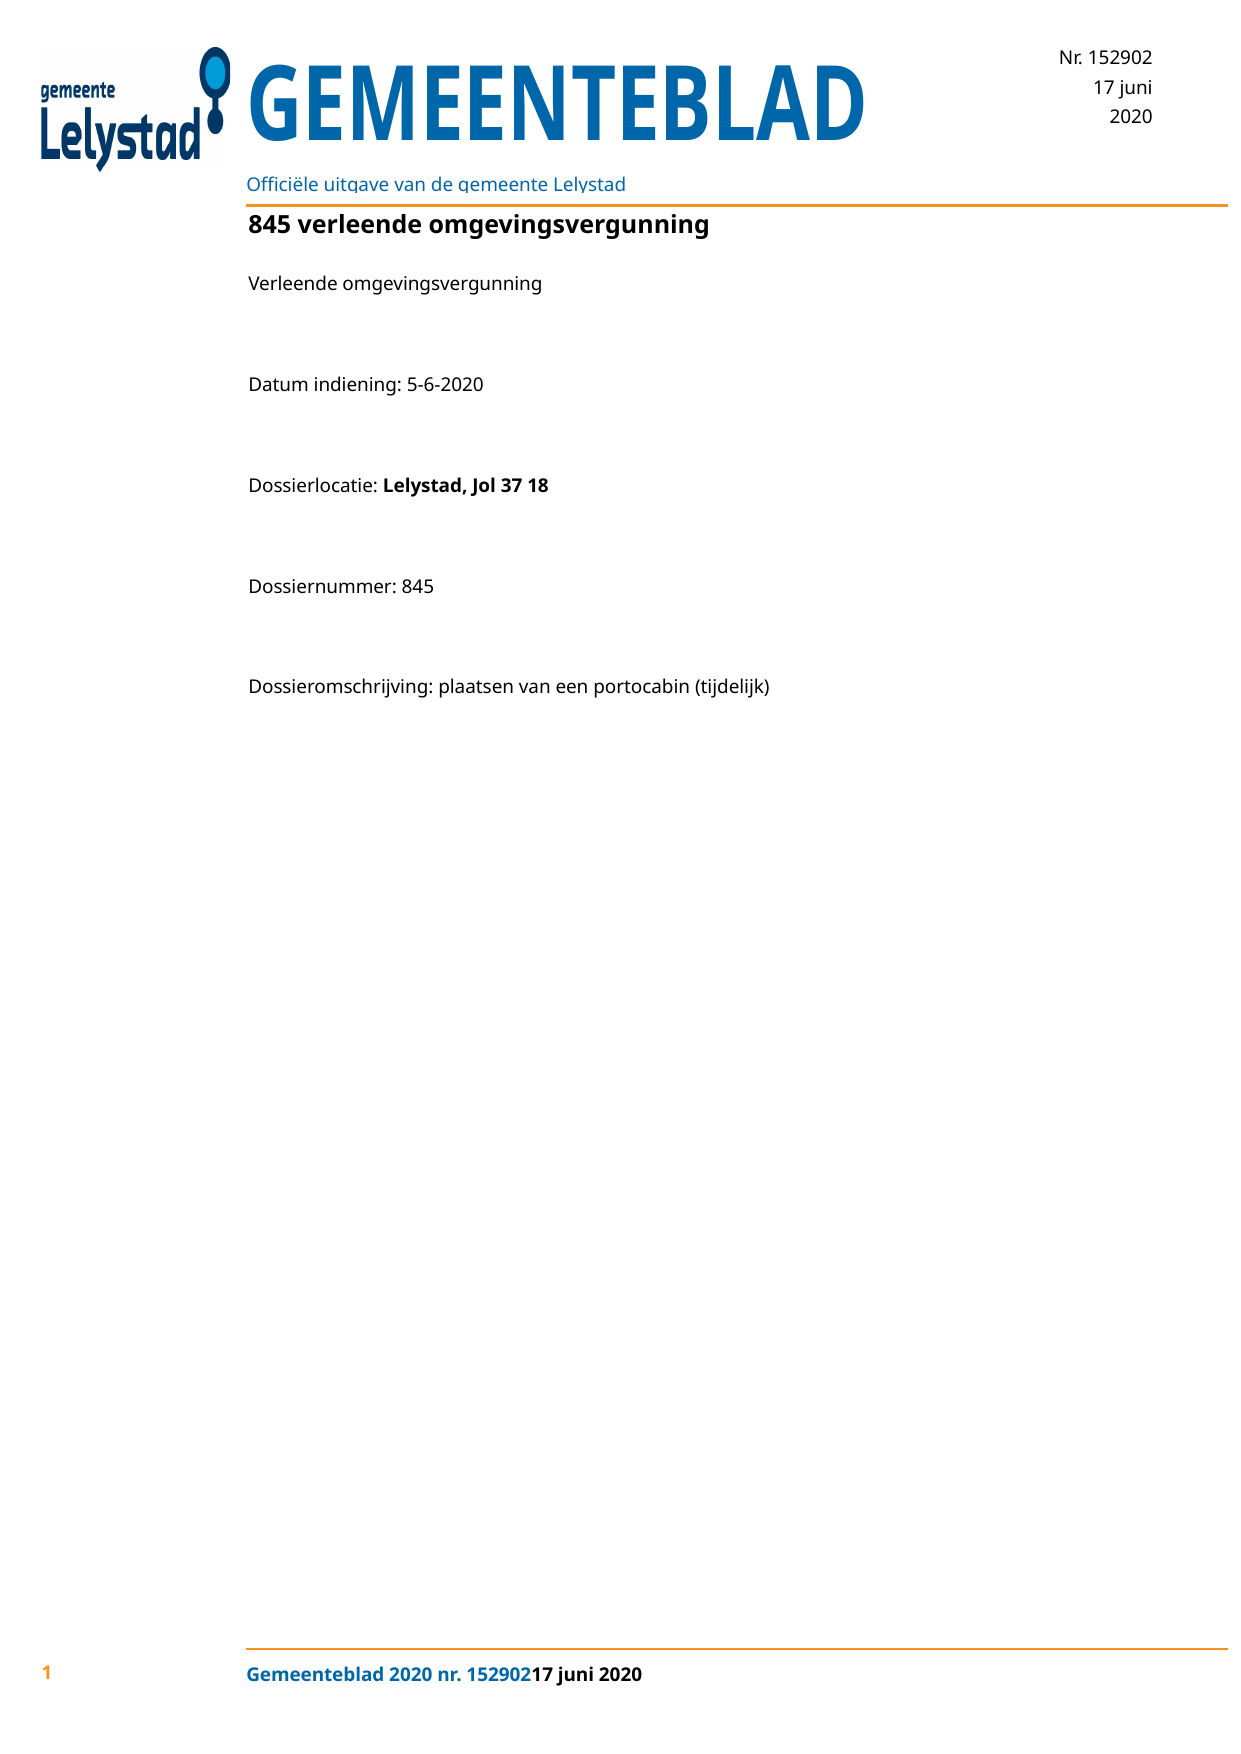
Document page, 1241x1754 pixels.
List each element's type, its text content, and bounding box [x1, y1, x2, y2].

text 845 verleende omgevingsvergunning [248, 207, 1152, 241]
text Dossiernummer: 845 [248, 573, 1152, 598]
text Datum indiening: 5-6-2020 [248, 371, 1152, 397]
text Verleende omgevingsvergunning [248, 270, 1152, 296]
picture [41, 47, 231, 172]
text Dossierlocatie: Lelystad, Jol 37 18 [248, 472, 1152, 498]
text Dossieromschrijving: plaatsen van een portocabin (tijdelijk) [248, 674, 1152, 699]
